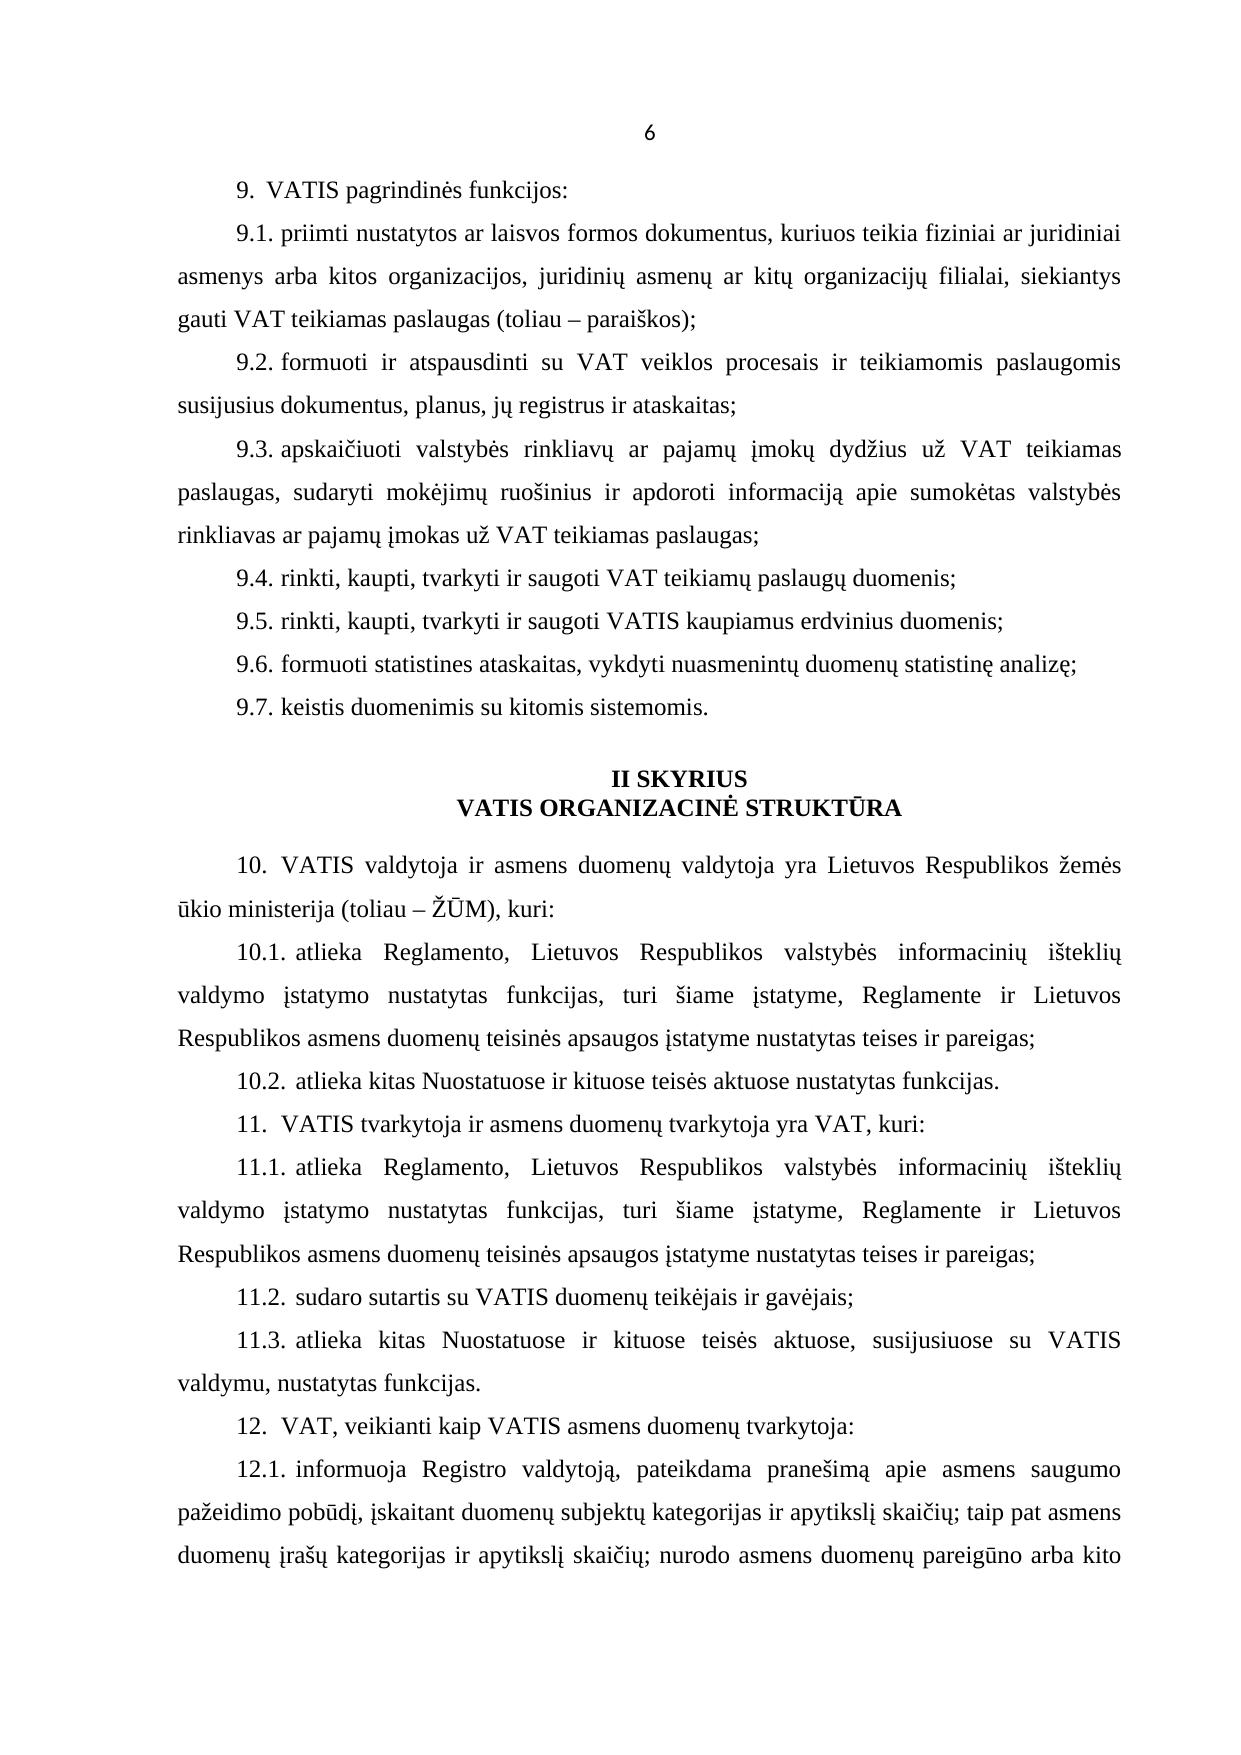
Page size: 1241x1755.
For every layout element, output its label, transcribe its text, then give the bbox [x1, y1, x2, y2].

text 9.7. keistis duomenimis su kitomis sistemomis. [177, 692, 1122, 721]
text 9.2. formuoti ir atspausdinti su VAT veiklos procesais ir teikiamomis paslaugomis susijusius dokumentus, planus, jų registrus ir ataskaitas; [177, 347, 1122, 419]
text 9. VATIS pagrindinės funkcijos: [177, 175, 1122, 204]
text 11.3. atlieka kitas Nuostatuose ir kituose teisės aktuose, susijusiuose su VATIS valdymu, nustatytas funkcijas. [177, 1325, 1122, 1397]
text 9.6. formuoti statistines ataskaitas, vykdyti nuasmenintų duomenų statistinę analizę; [177, 649, 1122, 678]
text 11. VATIS tvarkytoja ir asmens duomenų tvarkytoja yra VAT, kuri: [177, 1109, 1122, 1138]
text 11.1. atlieka Reglamento, Lietuvos Respublikos valstybės informacinių išteklių valdymo įstatymo nustatytas funkcijas, turi šiame įstatyme, Reglamente ir Lietuvos Respublikos asmens duomenų teisinės apsaugos įstatyme nustatytas teises ir pareigas; [177, 1152, 1122, 1267]
text VATIS ORGANIZACINĖ STRUKTŪRA [177, 793, 1122, 822]
text 9.1. priimti nustatytos ar laisvos formos dokumentus, kuriuos teikia fiziniai ar juridiniai asmenys arba kitos organizacijos, juridinių asmenų ar kitų organizacijų filialai, siekiantys gauti VAT teikiamas paslaugas (toliau – paraiškos); [177, 218, 1122, 333]
text 9.5. rinkti, kaupti, tvarkyti ir saugoti VATIS kaupiamus erdvinius duomenis; [177, 606, 1122, 635]
text 10. VATIS valdytoja ir asmens duomenų valdytoja yra Lietuvos Respublikos žemės ūkio ministerija (toliau – ŽŪM), kuri: [177, 851, 1122, 922]
text 12. VAT, veikianti kaip VATIS asmens duomenų tvarkytoja: [177, 1411, 1122, 1440]
text 10.1. atlieka Reglamento, Lietuvos Respublikos valstybės informacinių išteklių valdymo įstatymo nustatytas funkcijas, turi šiame įstatyme, Reglamente ir Lietuvos Respublikos asmens duomenų teisinės apsaugos įstatyme nustatytas teises ir pareigas; [177, 937, 1122, 1052]
text 9.4. rinkti, kaupti, tvarkyti ir saugoti VAT teikiamų paslaugų duomenis; [177, 563, 1122, 592]
text II SKYRIUS [177, 764, 1122, 793]
text 11.2. sudaro sutartis su VATIS duomenų teikėjais ir gavėjais; [177, 1282, 1122, 1311]
text 12.1. informuoja Registro valdytoją, pateikdama pranešimą apie asmens saugumo pažeidimo pobūdį, įskaitant duomenų subjektų kategorijas ir apytikslį skaičių; taip pat asmens duomenų įrašų kategorijas ir apytikslį skaičių; nurodo asmens duomenų pareigūno arba kito [177, 1454, 1122, 1569]
text 9.3. apskaičiuoti valstybės rinkliavų ar pajamų įmokų dydžius už VAT teikiamas paslaugas, sudaryti mokėjimų ruošinius ir apdoroti informaciją apie sumokėtas valstybės rinkliavas ar pajamų įmokas už VAT teikiamas paslaugas; [177, 434, 1122, 549]
text 10.2. atlieka kitas Nuostatuose ir kituose teisės aktuose nustatytas funkcijas. [177, 1066, 1122, 1095]
